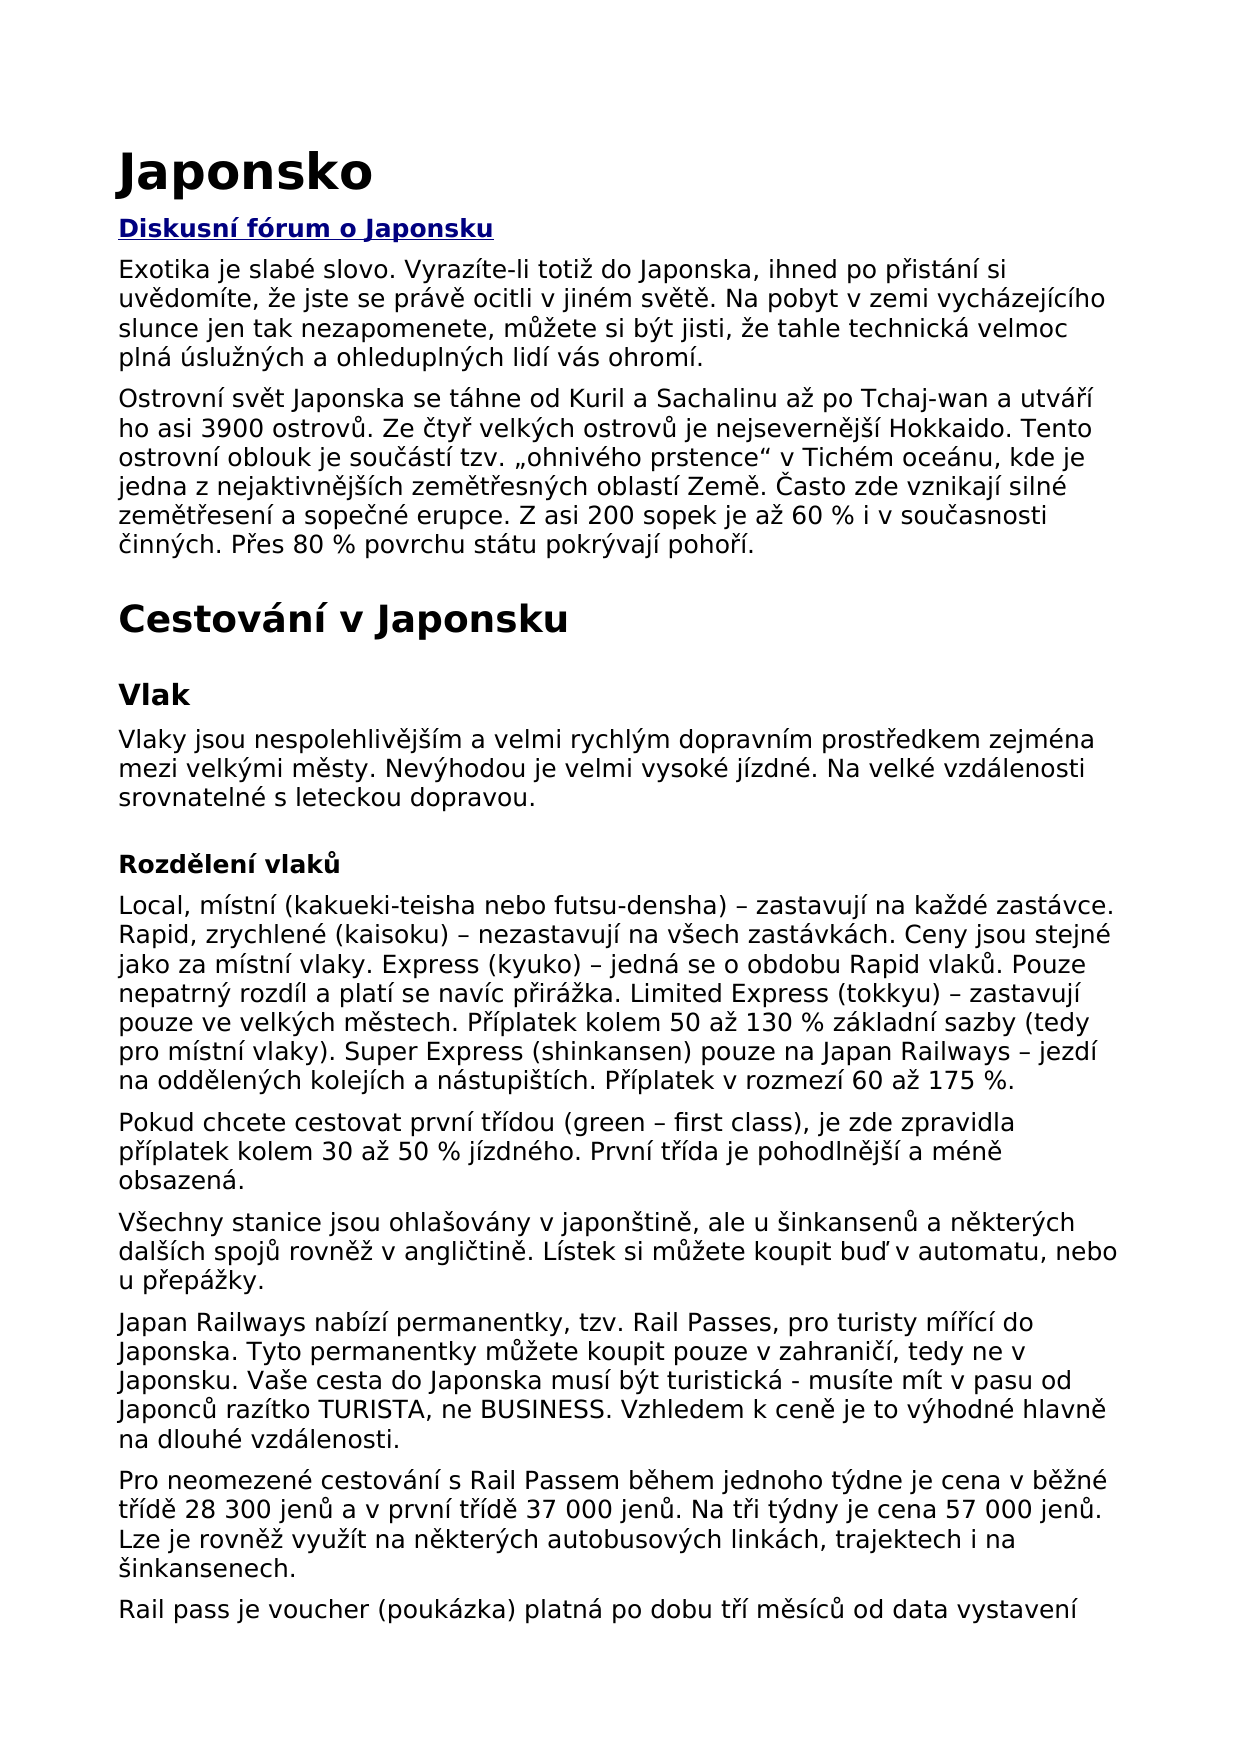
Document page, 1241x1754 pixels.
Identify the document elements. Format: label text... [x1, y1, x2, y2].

text Rail pass je voucher (poukázka) platná po dobu tří měsíců od data vystavení [118, 1596, 1122, 1625]
text Japan Railways nabízí permanentky, tzv. Rail Passes, pro turisty mířící do Japonska. Tyto permanentky můžete koupit pouze v zahraničí, tedy ne v Japonsku. Vaše cesta do Japonska musí být turistická - musíte mít v pasu od Japonců razítko TURISTA, ne BUSINESS. Vzhledem k ceně je to výhodné hlavně na dlouhé vzdálenosti. [118, 1308, 1122, 1454]
subtitle Cestování v Japonsku [118, 597, 1122, 641]
text Všechny stanice jsou ohlašovány v japonštině, ale u šinkansenů a některých dalších spojů rovněž v angličtině. Lístek si můžete koupit buď v automatu, nebo u přepážky. [118, 1208, 1122, 1296]
text Diskusní fórum o Japonsku [118, 214, 1122, 243]
text Local, místní (kakueki-teisha nebo futsu-densha) – zastavují na každé zastávce. Rapid, zrychlené (kaisoku) – nezastavují na všech zastávkách. Ceny jsou stejné jako za místní vlaky. Express (kyuko) – jedná se o obdobu Rapid vlaků. Pouze nepatrný rozdíl a platí se navíc přirážka. Limited Express (tokkyu) – zastavují pouze ve velkých městech. Příplatek kolem 50 až 130 % základní sazby (tedy pro místní vlaky). Super Express (shinkansen) pouze na Japan Railways – jezdí na oddělených kolejích a nástupištích. Příplatek v rozmezí 60 až 175 %. [118, 891, 1122, 1096]
text Vlaky jsou nespolehlivějším a velmi rychlým dopravním prostředkem zejména mezi velkými městy. Nevýhodou je velmi vysoké jízdné. Na velké vzdálenosti srovnatelné s leteckou dopravou. [118, 725, 1122, 812]
text Exotika je slabé slovo. Vyrazíte-li totiž do Japonska, ihned po přistání si uvědomíte, že jste se právě ocitli v jiném světě. Na pobyt v zemi vycházejícího slunce jen tak nezapomenete, můžete si být jisti, že tahle technická velmoc plná úslužných a ohleduplných lidí vás ohromí. [118, 256, 1122, 372]
subtitle Japonsko [118, 143, 1122, 201]
text Ostrovní svět Japonska se táhne od Kuril a Sachalinu až po Tchaj-wan a utváří ho asi 3900 ostrovů. Ze čtyř velkých ostrovů je nejsevernější Hokkaido. Tento ostrovní oblouk je součástí tzv. „ohnivého prstence“ v Tichém oceánu, kde je jedna z nejaktivnějších zemětřesných oblastí Země. Často zde vznikají silné zemětřesení a sopečné erupce. Z asi 200 sopek je až 60 % i v současnosti činných. Přes 80 % povrchu státu pokrývají pohoří. [118, 385, 1122, 560]
text Pokud chcete cestovat první třídou (green – first class), je zde zpravidla příplatek kolem 30 až 50 % jízdného. První třída je pohodlnější a méně obsazená. [118, 1108, 1122, 1196]
text Pro neomezené cestování s Rail Passem během jednoho týdne je cena v běžné třídě 28 300 jenů a v první třídě 37 000 jenů. Na tři týdny je cena 57 000 jenů. Lze je rovněž využít na některých autobusových linkách, trajektech i na šinkansenech. [118, 1466, 1122, 1583]
subtitle Vlak [118, 678, 1122, 712]
subtitle Rozdělení vlaků [118, 850, 1122, 879]
